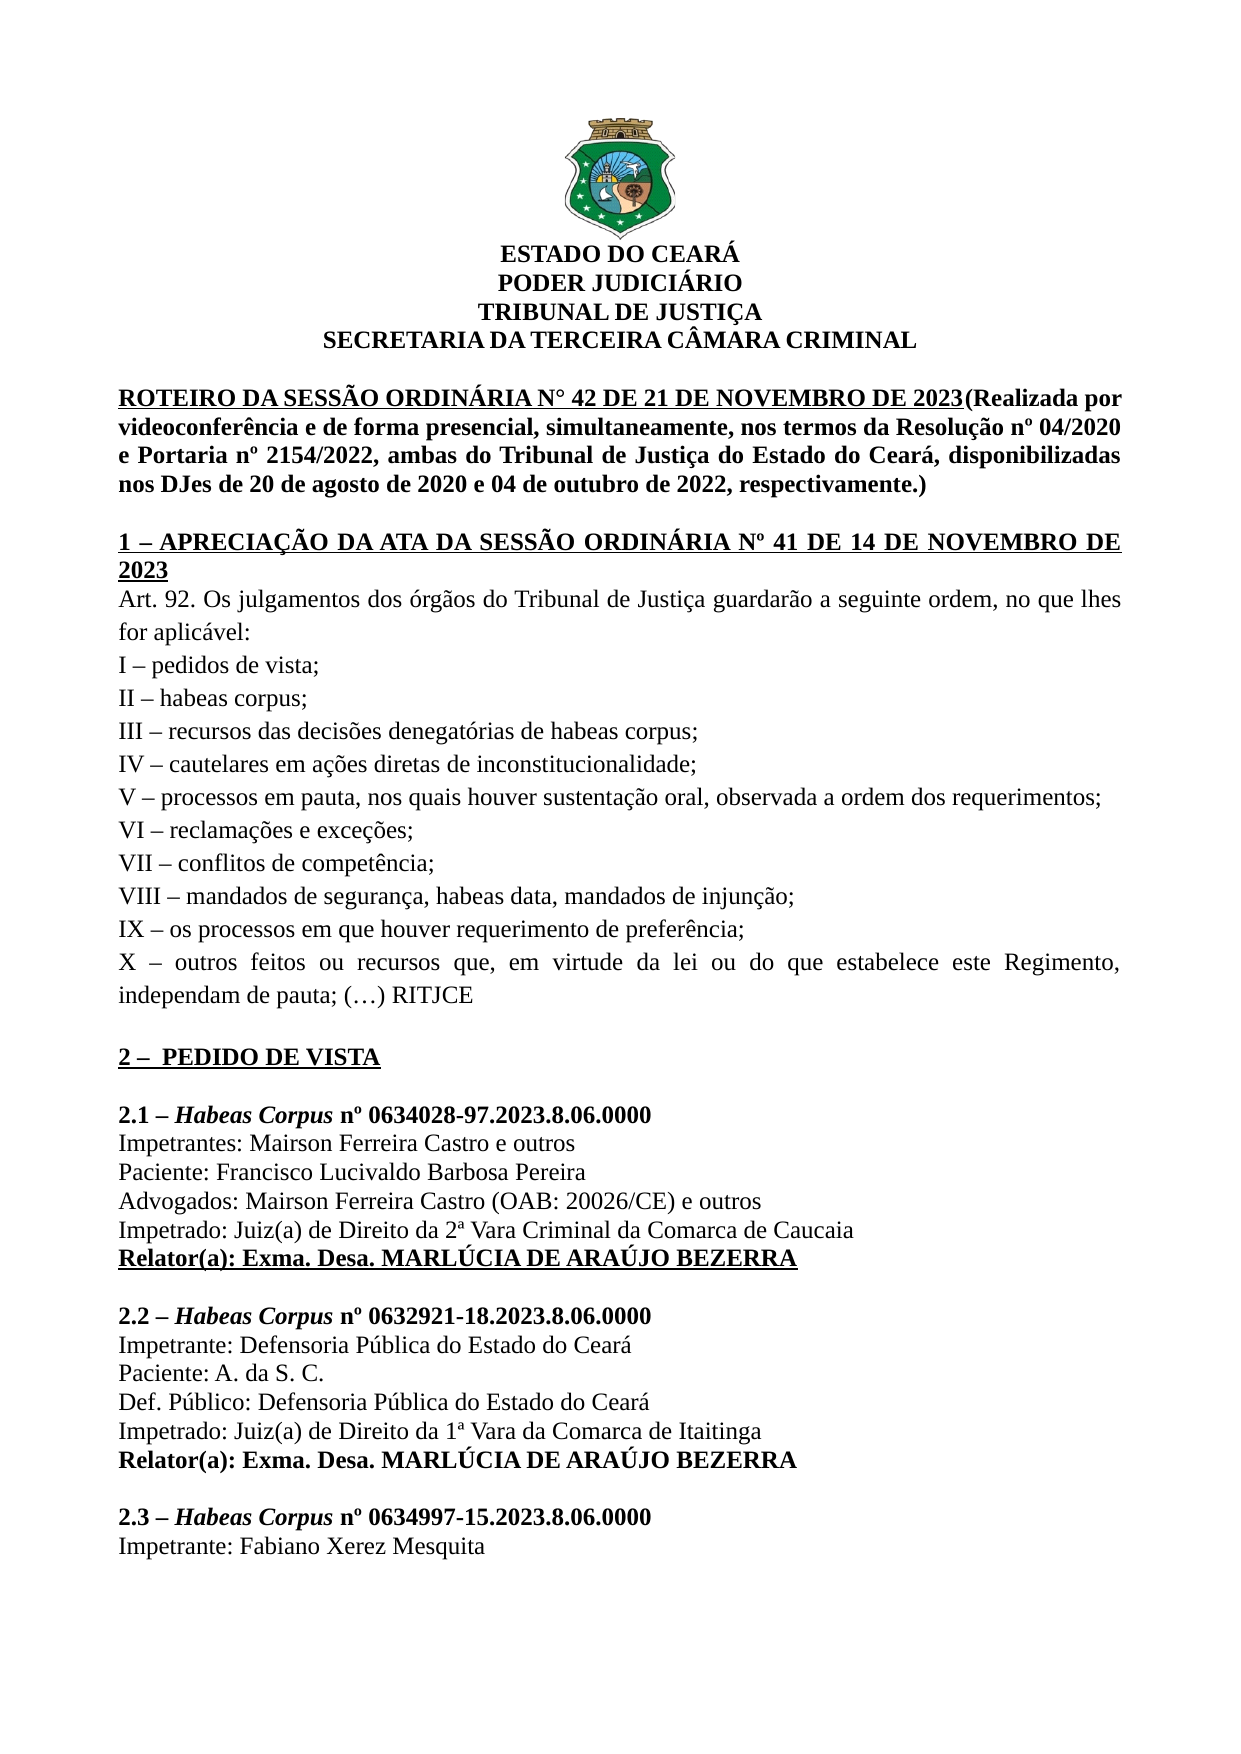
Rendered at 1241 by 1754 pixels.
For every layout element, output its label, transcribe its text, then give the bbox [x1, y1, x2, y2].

text III – recursos das decisões denegatórias de habeas corpus; [118, 716, 1122, 745]
text Paciente: A. da S. C. [118, 1358, 1122, 1387]
text Impetrante: Defensoria Pública do Estado do Ceará [118, 1330, 1122, 1358]
text Relator(a): Exma. Desa. MARLÚCIA DE ARAÚJO BEZERRA [118, 1445, 1122, 1473]
text Art. 92. Os julgamentos dos órgãos do Tribunal de Justiça guardarão a seguinte ordem, no que lhes for aplicável: [118, 584, 1122, 646]
text VI – reclamações e exceções; [118, 815, 1122, 844]
text IV – cautelares em ações diretas de inconstitucionalidade; [118, 749, 1122, 778]
text IX – os processos em que houver requerimento de preferência; [118, 914, 1122, 943]
text Impetrado: Juiz(a) de Direito da 2ª Vara Criminal da Comarca de Caucaia [118, 1215, 1122, 1243]
text 2.1 – Habeas Corpus nº 0634028-97.2023.8.06.0000 [118, 1100, 1122, 1128]
text Advogados: Mairson Ferreira Castro (OAB: 20026/CE) e outros [118, 1186, 1122, 1215]
text 2.2 – Habeas Corpus nº 0632921-18.2023.8.06.0000 [118, 1301, 1122, 1330]
text TRIBUNAL DE JUSTIÇA [118, 297, 1122, 325]
text SECRETARIA DA TERCEIRA CÂMARA CRIMINAL [118, 325, 1122, 354]
text 2.3 – Habeas Corpus nº 0634997-15.2023.8.06.0000 [118, 1502, 1122, 1531]
text 1 – APRECIAÇÃO DA ATA DA SESSÃO ORDINÁRIA Nº 41 DE 14 DE NOVEMBRO DE [118, 527, 1122, 552]
text VII – conflitos de competência; [118, 848, 1122, 877]
text Impetrantes: Mairson Ferreira Castro e outros [118, 1128, 1122, 1157]
text X – outros feitos ou recursos que, em virtude da lei ou do que estabelece este Regimento, independam de pauta; (…) RITJCE [118, 947, 1122, 1009]
picture [564, 118, 676, 240]
text ROTEIRO DA SESSÃO ORDINÁRIA N° 42 DE 21 DE NOVEMBRO DE 2023(Realizada por videoconferência e de forma presencial, simultaneamente, nos termos da Resolução nº 04/2020 e Portaria nº 2154/2022, ambas do Tribunal de Justiça do Estado do Ceará, disponibilizadas nos DJes de 20 de agosto de 2020 e 04 de outubro de 2022, respectivamente.) [118, 383, 1122, 498]
text II – habeas corpus; [118, 683, 1122, 712]
text Impetrado: Juiz(a) de Direito da 1ª Vara da Comarca de Itaitinga [118, 1416, 1122, 1445]
text VIII – mandados de segurança, habeas data, mandados de injunção; [118, 881, 1122, 910]
text Impetrante: Fabiano Xerez Mesquita [118, 1531, 1122, 1560]
text 2 – PEDIDO DE VISTA [118, 1042, 1122, 1071]
text 2023 [118, 553, 1122, 584]
text Def. Público: Defensoria Pública do Estado do Ceará [118, 1387, 1122, 1416]
text Relator(a): Exma. Desa. MARLÚCIA DE ARAÚJO BEZERRA [118, 1243, 1122, 1272]
text PODER JUDICIÁRIO [118, 268, 1122, 297]
text V – processos em pauta, nos quais houver sustentação oral, observada a ordem dos requerimentos; [118, 782, 1122, 811]
text Paciente: Francisco Lucivaldo Barbosa Pereira [118, 1157, 1122, 1186]
text I – pedidos de vista; [118, 650, 1122, 679]
text ESTADO DO CEARÁ [118, 239, 1122, 268]
